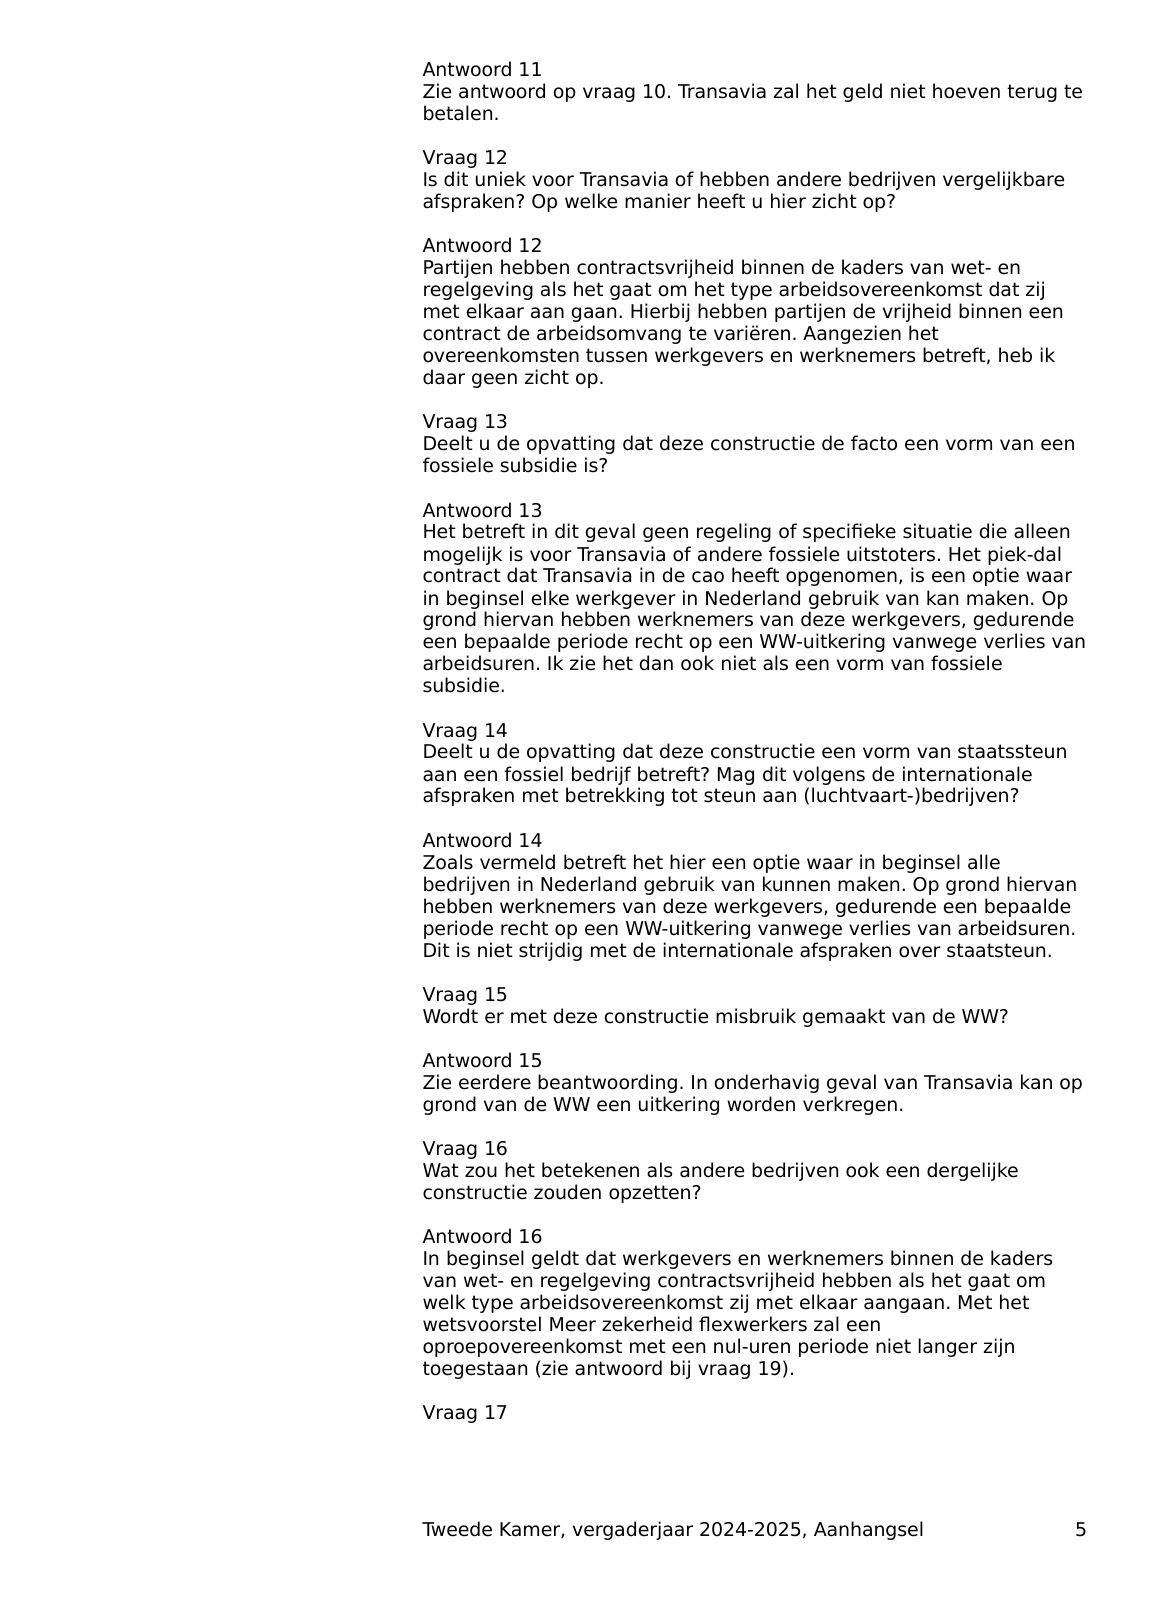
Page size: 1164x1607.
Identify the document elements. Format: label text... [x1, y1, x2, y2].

text Antwoord 15 [422, 1050, 1087, 1072]
text Antwoord 14 [422, 829, 1087, 852]
text Wordt er met deze constructie misbruik gemaakt van de WW? [422, 1006, 1087, 1028]
text Vraag 13 [422, 411, 1087, 433]
text Vraag 15 [422, 984, 1087, 1006]
text Antwoord 16 [422, 1226, 1087, 1248]
text Vraag 17 [422, 1402, 1087, 1424]
text Is dit uniek voor Transavia of hebben andere bedrijven vergelijkbare afspraken? Op welke manier heeft u hier zicht op? [422, 169, 1087, 213]
text Wat zou het betekenen als andere bedrijven ook een dergelijke constructie zouden opzetten? [422, 1160, 1087, 1204]
text Zoals vermeld betreft het hier een optie waar in beginsel alle bedrijven in Nederland gebruik van kunnen maken. Op grond hiervan hebben werknemers van deze werkgevers, gedurende een bepaalde periode recht op een WW-uitkering vanwege verlies van arbeidsuren. Dit is niet strijdig met de internationale afspraken over staatsteun. [422, 852, 1087, 961]
text Zie eerdere beantwoording. In onderhavig geval van Transavia kan op grond van de WW een uitkering worden verkregen. [422, 1072, 1087, 1116]
text Vraag 16 [422, 1138, 1087, 1160]
text Partijen hebben contractsvrijheid binnen de kaders van wet- en regelgeving als het gaat om het type arbeidsovereenkomst dat zij met elkaar aan gaan. Hierbij hebben partijen de vrijheid binnen een contract de arbeidsomvang te variëren. Aangezien het overeenkomsten tussen werkgevers en werknemers betreft, heb ik daar geen zicht op. [422, 257, 1087, 389]
text Zie antwoord op vraag 10. Transavia zal het geld niet hoeven terug te betalen. [422, 81, 1087, 125]
text Vraag 12 [422, 147, 1087, 169]
text Het betreft in dit geval geen regeling of specifieke situatie die alleen mogelijk is voor Transavia of andere fossiele uitstoters. Het piek-dal contract dat Transavia in de cao heeft opgenomen, is een optie waar in beginsel elke werkgever in Nederland gebruik van kan maken. Op grond hiervan hebben werknemers van deze werkgevers, gedurende een bepaalde periode recht op een WW-uitkering vanwege verlies van arbeidsuren. Ik zie het dan ook niet als een vorm van fossiele subsidie. [422, 521, 1087, 697]
text Vraag 14 [422, 719, 1087, 741]
text In beginsel geldt dat werkgevers en werknemers binnen de kaders van wet- en regelgeving contractsvrijheid hebben als het gaat om welk type arbeidsovereenkomst zij met elkaar aangaan. Met het wetsvoorstel Meer zekerheid flexwerkers zal een oproepovereenkomst met een nul-uren periode niet langer zijn toegestaan (zie antwoord bij vraag 19). [422, 1248, 1087, 1380]
text Antwoord 11 [422, 59, 1087, 81]
text Deelt u de opvatting dat deze constructie de facto een vorm van een fossiele subsidie is? [422, 433, 1087, 477]
text Deelt u de opvatting dat deze constructie een vorm van staatssteun aan een fossiel bedrijf betreft? Mag dit volgens de internationale afspraken met betrekking tot steun aan (luchtvaart-)bedrijven? [422, 741, 1087, 807]
text Antwoord 13 [422, 499, 1087, 521]
text Antwoord 12 [422, 235, 1087, 257]
